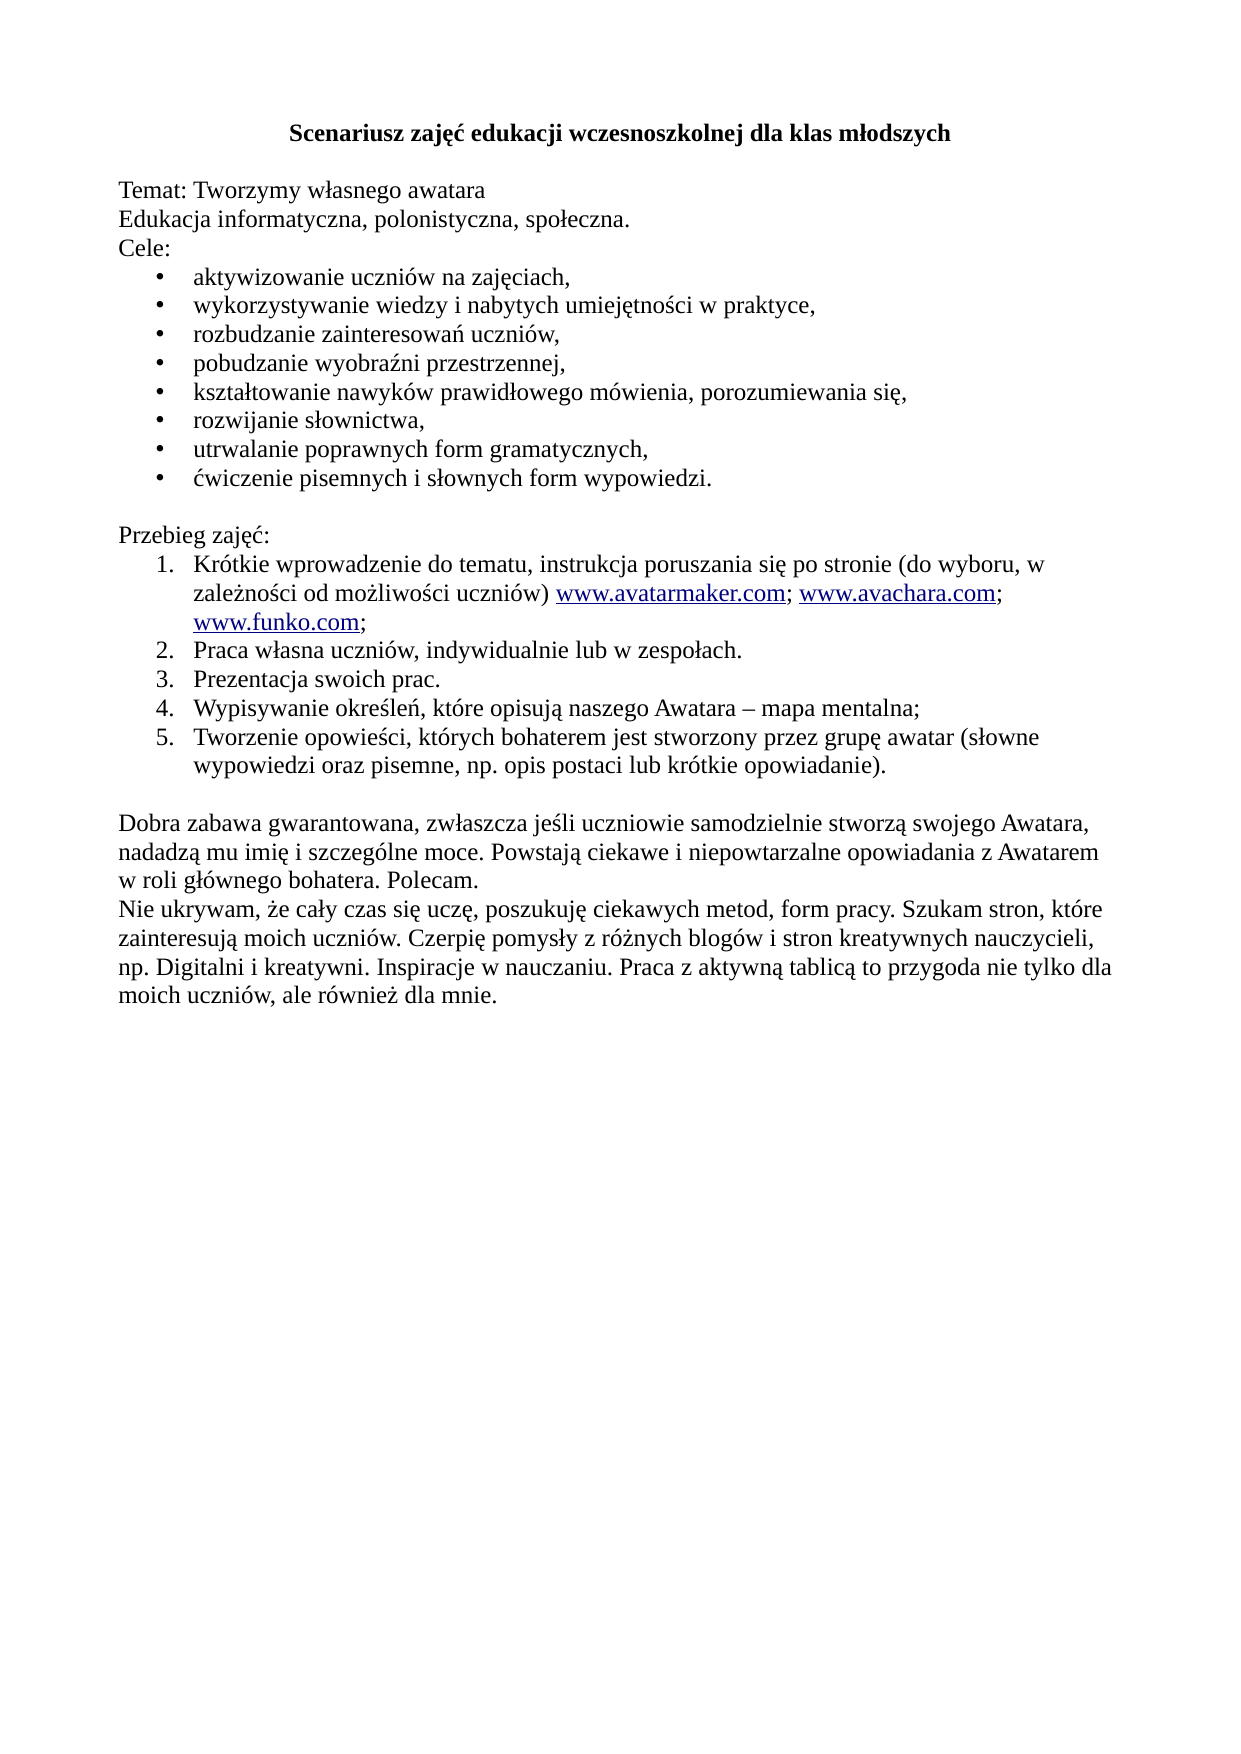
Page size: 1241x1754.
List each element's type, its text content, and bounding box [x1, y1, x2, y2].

list kształtowanie nawyków prawidłowego mówienia, porozumiewania się, [156, 377, 1122, 406]
list utrwalanie poprawnych form gramatycznych, [156, 434, 1122, 463]
text Przebieg zajęć: [118, 521, 1122, 549]
list Prezentacja swoich prac. [156, 664, 1122, 693]
list aktywizowanie uczniów na zajęciach, [156, 262, 1122, 291]
list pobudzanie wyobraźni przestrzennej, [156, 348, 1122, 377]
text Edukacja informatyczna, polonistyczna, społeczna. [118, 204, 1122, 233]
text Cele: [118, 233, 1122, 262]
list Wypisywanie określeń, które opisują naszego Awatara – mapa mentalna; [156, 693, 1122, 722]
text Temat: Tworzymy własnego awatara [118, 176, 1122, 204]
text Dobra zabawa gwarantowana, zwłaszcza jeśli uczniowie samodzielnie stworzą swojego Awatara, nadadzą mu imię i szczególne moce. Powstają ciekawe i niepowtarzalne opowiadania z Awatarem w roli głównego bohatera. Polecam. [118, 808, 1122, 894]
list ćwiczenie pisemnych i słownych form wypowiedzi. [156, 463, 1122, 492]
list rozbudzanie zainteresowań uczniów, [156, 319, 1122, 348]
text Nie ukrywam, że cały czas się uczę, poszukuję ciekawych metod, form pracy. Szukam stron, które zainteresują moich uczniów. Czerpię pomysły z różnych blogów i stron kreatywnych nauczycieli, np. Digitalni i kreatywni. Inspiracje w nauczaniu. Praca z aktywną tablicą to przygoda nie tylko dla moich uczniów, ale również dla mnie. [118, 894, 1122, 1009]
list Krótkie wprowadzenie do tematu, instrukcja poruszania się po stronie (do wyboru, w zależności od możliwości uczniów) www.avatarmaker.com; www.avachara.com; www.funko.com; [156, 549, 1122, 636]
list Praca własna uczniów, indywidualnie lub w zespołach. [156, 636, 1122, 664]
list wykorzystywanie wiedzy i nabytych umiejętności w praktyce, [156, 291, 1122, 319]
list Tworzenie opowieści, których bohaterem jest stworzony przez grupę awatar (słowne wypowiedzi oraz pisemne, np. opis postaci lub krótkie opowiadanie). [156, 722, 1122, 779]
list rozwijanie słownictwa, [156, 406, 1122, 434]
text Scenariusz zajęć edukacji wczesnoszkolnej dla klas młodszych [118, 118, 1122, 147]
